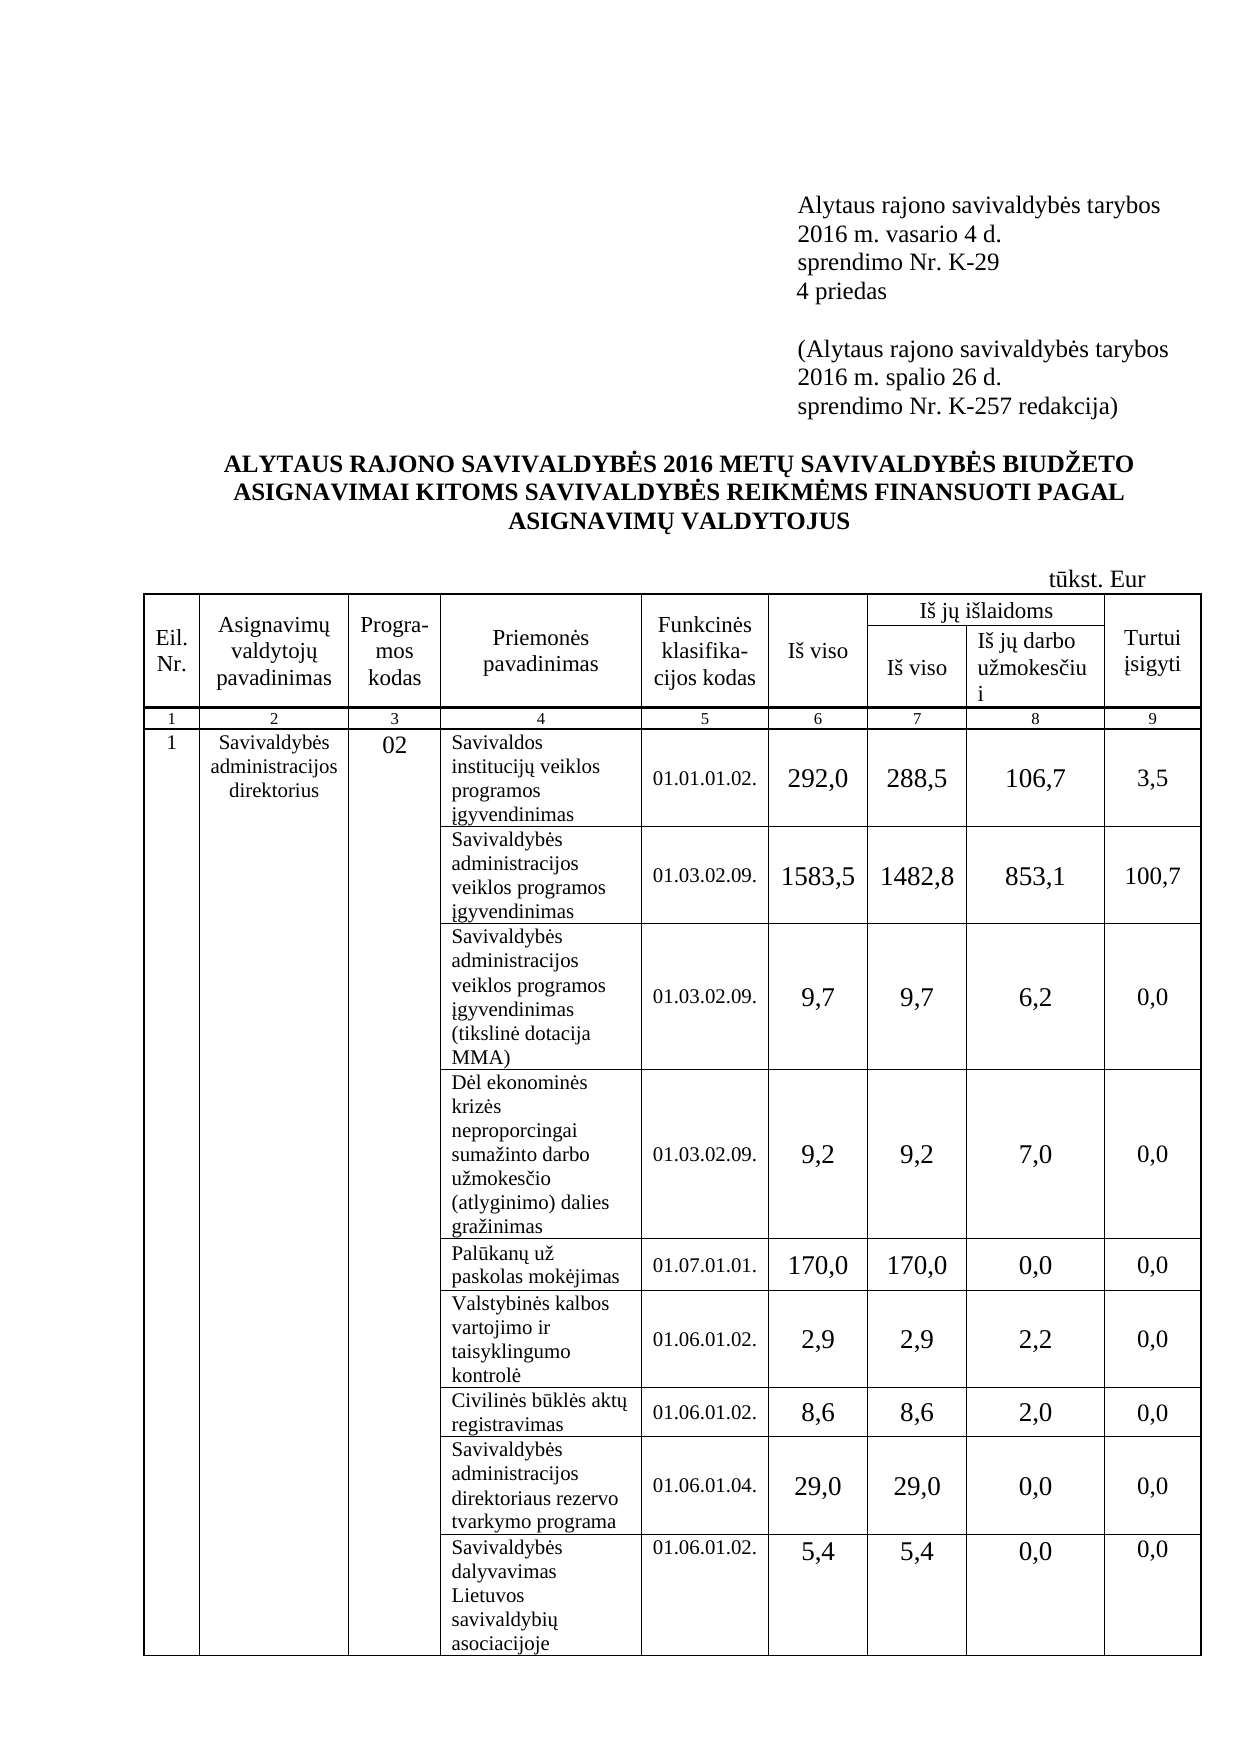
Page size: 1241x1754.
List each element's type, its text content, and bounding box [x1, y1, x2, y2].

text (Alytaus rajono savivaldybės tarybos [177, 334, 1181, 362]
table_header Funkcinės klasifika-cijos kodas [642, 595, 768, 706]
text sprendimo Nr. K-29 [177, 247, 1181, 276]
table_cell 9,2 [769, 1070, 867, 1238]
table_header Eil. Nr. [145, 595, 199, 706]
table_cell 01.01.01.02. [642, 730, 768, 826]
table_cell 7,0 [967, 1070, 1104, 1238]
table_cell 8,6 [868, 1388, 966, 1436]
table_cell 106,7 [967, 730, 1104, 826]
table_cell 1 [145, 730, 199, 1655]
table_cell 02 [349, 730, 440, 1655]
table_cell 01.03.02.09. [642, 1070, 768, 1238]
table_cell 0,0 [967, 1437, 1104, 1533]
table_cell Iš viso [868, 626, 966, 706]
table_cell Savivaldybės administracijos direktorius [200, 730, 348, 1655]
table_cell 6,2 [967, 924, 1104, 1069]
table_cell 288,5 [868, 730, 966, 826]
table_cell 2,9 [769, 1291, 867, 1387]
table_cell 6 [769, 709, 867, 728]
table_cell 0,0 [1105, 1535, 1200, 1655]
table_cell 9,7 [769, 924, 867, 1069]
table_cell 0,0 [1105, 1239, 1200, 1290]
table_cell 01.06.01.02. [642, 1388, 768, 1436]
table_cell Civilinės būklės aktų registravimas [441, 1388, 641, 1436]
table_cell 5,4 [769, 1535, 867, 1655]
table_cell 5 [642, 709, 768, 728]
table_cell 853,1 [967, 827, 1104, 923]
table_cell 170,0 [769, 1239, 867, 1290]
text Alytaus rajono savivaldybės tarybos [177, 190, 1181, 219]
table_cell 29,0 [769, 1437, 867, 1533]
table_cell 1583,5 [769, 827, 867, 923]
table_cell 01.06.01.02. [642, 1535, 768, 1655]
table_cell 2 [200, 709, 348, 728]
table_cell 1 [145, 709, 199, 728]
text 2016 m. spalio 26 d. [177, 362, 1181, 391]
table_cell 9,7 [868, 924, 966, 1069]
text sprendimo Nr. K-257 redakcija) [177, 391, 1181, 420]
table_cell 7 [868, 709, 966, 728]
table_cell 01.07.01.01. [642, 1239, 768, 1290]
table_cell 29,0 [868, 1437, 966, 1533]
table_cell 2,0 [967, 1388, 1104, 1436]
table_cell Savivaldybės administracijos direktoriaus rezervo tvarkymo programa [441, 1437, 641, 1533]
table_cell 5,4 [868, 1535, 966, 1655]
table_cell 3,5 [1105, 730, 1200, 826]
table_cell 0,0 [967, 1535, 1104, 1655]
table_cell 100,7 [1105, 827, 1200, 923]
table_cell 0,0 [1105, 1291, 1200, 1387]
table_cell 01.03.02.09. [642, 827, 768, 923]
table_cell 9 [1105, 709, 1200, 728]
table_header Iš viso [769, 595, 867, 706]
text 4 priedas [796, 276, 1181, 305]
table_cell Savivaldos institucijų veiklos programos įgyvendinimas [441, 730, 641, 826]
text 2016 m. vasario 4 d. [177, 219, 1181, 247]
table_cell 0,0 [1105, 1437, 1200, 1533]
table_cell 01.06.01.02. [642, 1291, 768, 1387]
table_cell Savivaldybės administracijos veiklos programos įgyvendinimas [441, 827, 641, 923]
table_cell 0,0 [967, 1239, 1104, 1290]
table_cell Valstybinės kalbos vartojimo ir taisyklingumo kontrolė [441, 1291, 641, 1387]
table_cell 9,2 [868, 1070, 966, 1238]
table_cell 2,2 [967, 1291, 1104, 1387]
table_cell 8,6 [769, 1388, 867, 1436]
table_cell 1482,8 [868, 827, 966, 923]
table_cell Palūkanų už paskolas mokėjimas [441, 1239, 641, 1290]
table_cell Iš jų darbo užmokesčiui [967, 626, 1104, 706]
text ALYTAUS RAJONO SAVIVALDYBĖS 2016 METŲ SAVIVALDYBĖS BIUDŽETO ASIGNAVIMAI KITOMS SAVIVALDYBĖS REIKMĖMS FINANSUOTI PAGAL ASIGNAVIMŲ VALDYTOJUS [177, 449, 1181, 535]
table_cell 0,0 [1105, 1388, 1200, 1436]
table_cell 01.06.01.04. [642, 1437, 768, 1533]
table_header Progra-mos kodas [349, 595, 440, 706]
text tūkst. Eur [177, 564, 1181, 592]
table_cell 292,0 [769, 730, 867, 826]
table_cell Savivaldybės administracijos veiklos programos įgyvendinimas (tikslinė dotacija MMA) [441, 924, 641, 1069]
table_header Asignavimų valdytojų pavadinimas [200, 595, 348, 706]
table_cell Dėl ekonominės krizės neproporcingai sumažinto darbo užmokesčio (atlyginimo) dalies gražinimas [441, 1070, 641, 1238]
table_cell 01.03.02.09. [642, 924, 768, 1069]
table_cell 0,0 [1105, 1070, 1200, 1238]
table_header Iš jų išlaidoms [868, 595, 1104, 625]
table_cell 0,0 [1105, 924, 1200, 1069]
table_cell Savivaldybės dalyvavimas Lietuvos savivaldybių asociacijoje [441, 1535, 641, 1655]
table_cell 8 [967, 709, 1104, 728]
table_cell 2,9 [868, 1291, 966, 1387]
table_header Priemonės pavadinimas [441, 595, 641, 706]
table_header Turtui įsigyti [1105, 595, 1200, 706]
table_cell 3 [349, 709, 440, 728]
table_cell 4 [441, 709, 641, 728]
table_cell 170,0 [868, 1239, 966, 1290]
